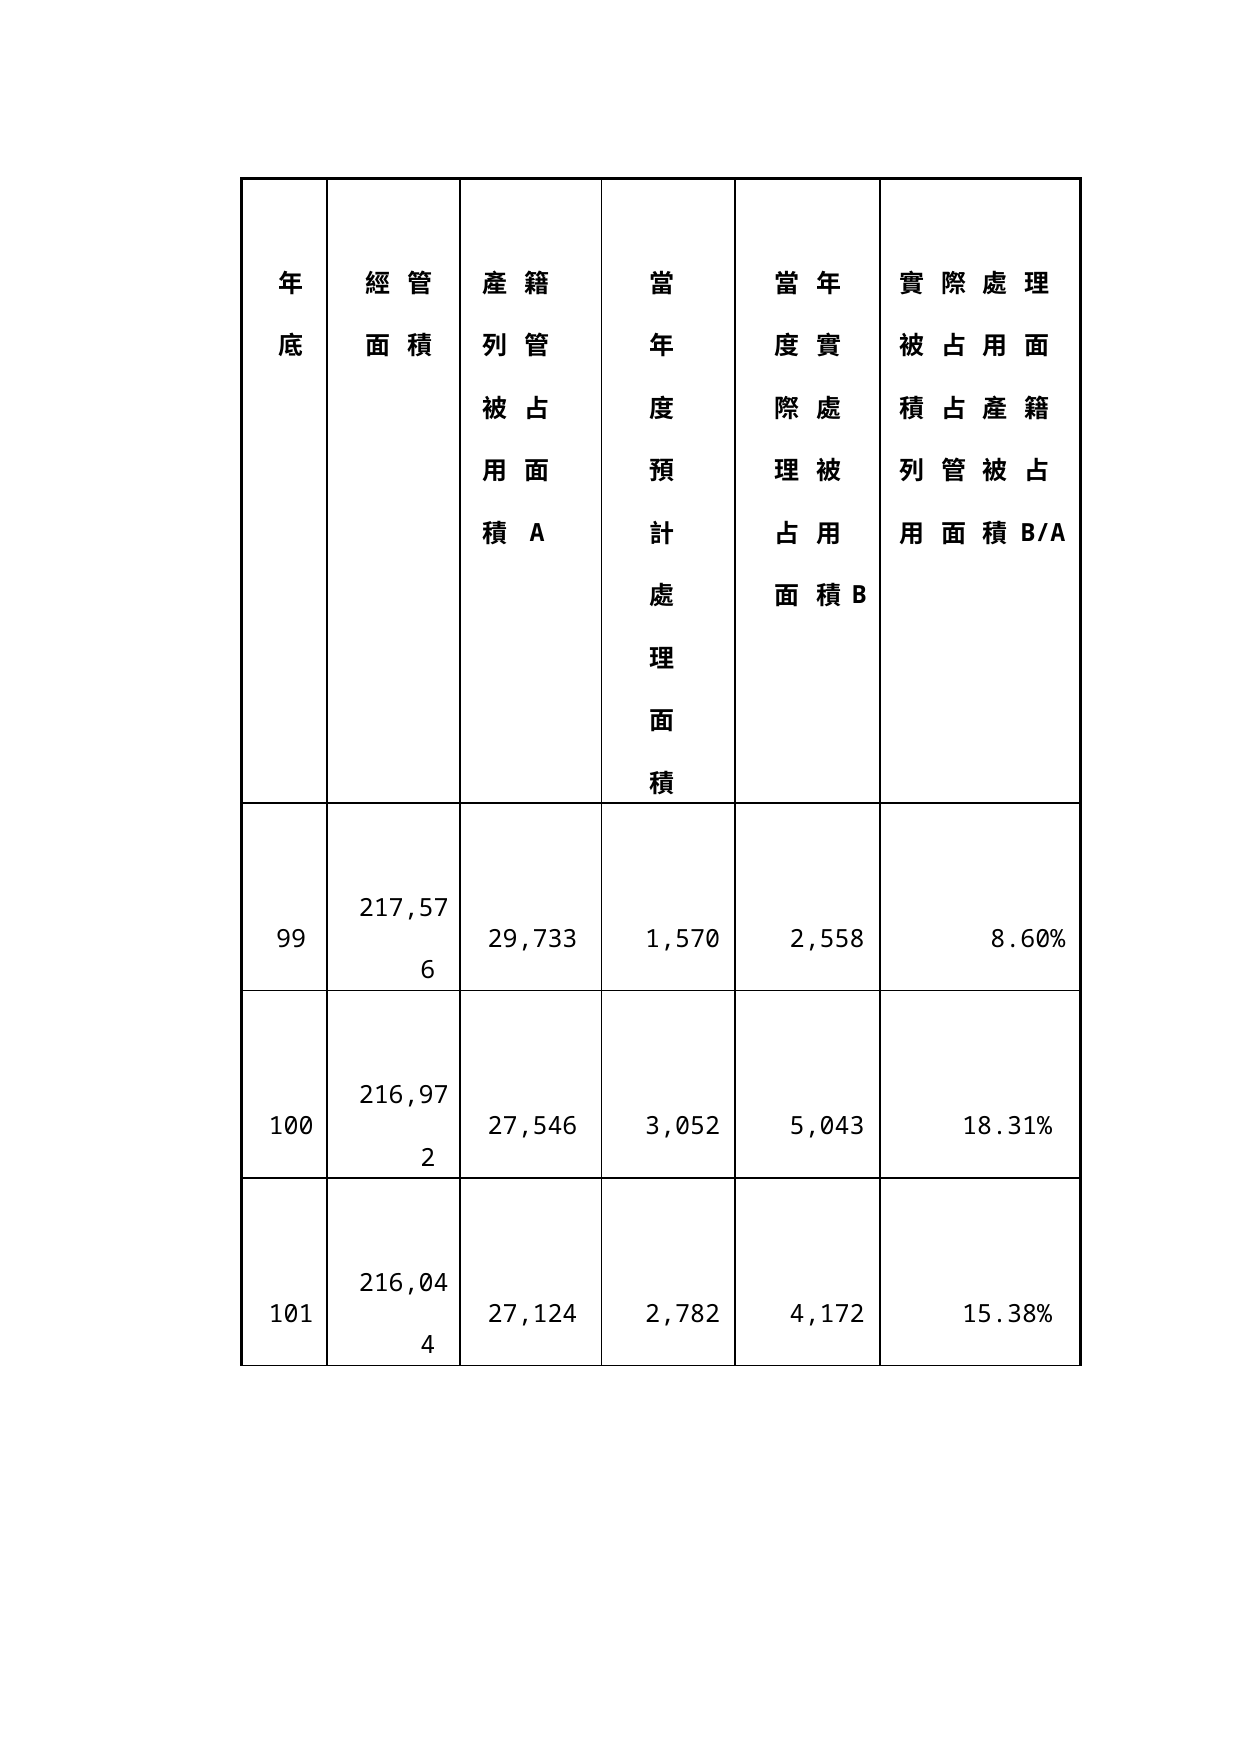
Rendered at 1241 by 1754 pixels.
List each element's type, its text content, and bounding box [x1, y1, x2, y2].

table_cell 100 [243, 991, 326, 1177]
table_cell 1,570 [602, 804, 734, 990]
table_cell 99 [243, 804, 326, 990]
table_cell 5,043 [736, 991, 879, 1177]
table_cell 27,546 [461, 991, 601, 1177]
table_cell 101 [243, 1179, 326, 1365]
table_cell 15.38% [881, 1179, 1079, 1365]
table_cell 29,733 [461, 804, 601, 990]
table_header 當年度實際處理被占用面積B [736, 180, 879, 802]
table_header 當年度預計處理面積 [602, 180, 734, 802]
table_header 實際處理被占用面積占產籍列管被占用面積B/A [881, 180, 1079, 802]
table_header 經管面積 [328, 180, 459, 802]
table_cell 18.31% [881, 991, 1079, 1177]
table_cell 2,782 [602, 1179, 734, 1365]
table_cell 216,972 [328, 991, 459, 1177]
table_header 產籍列管被占用面積A [461, 180, 601, 802]
table_cell 2,558 [736, 804, 879, 990]
table_cell 217,576 [328, 804, 459, 990]
table_header 年底 [243, 180, 326, 802]
table_cell 8.60% [881, 804, 1079, 990]
table_cell 4,172 [736, 1179, 879, 1365]
table_cell 3,052 [602, 991, 734, 1177]
table_cell 216,044 [328, 1179, 459, 1365]
table_cell 27,124 [461, 1179, 601, 1365]
